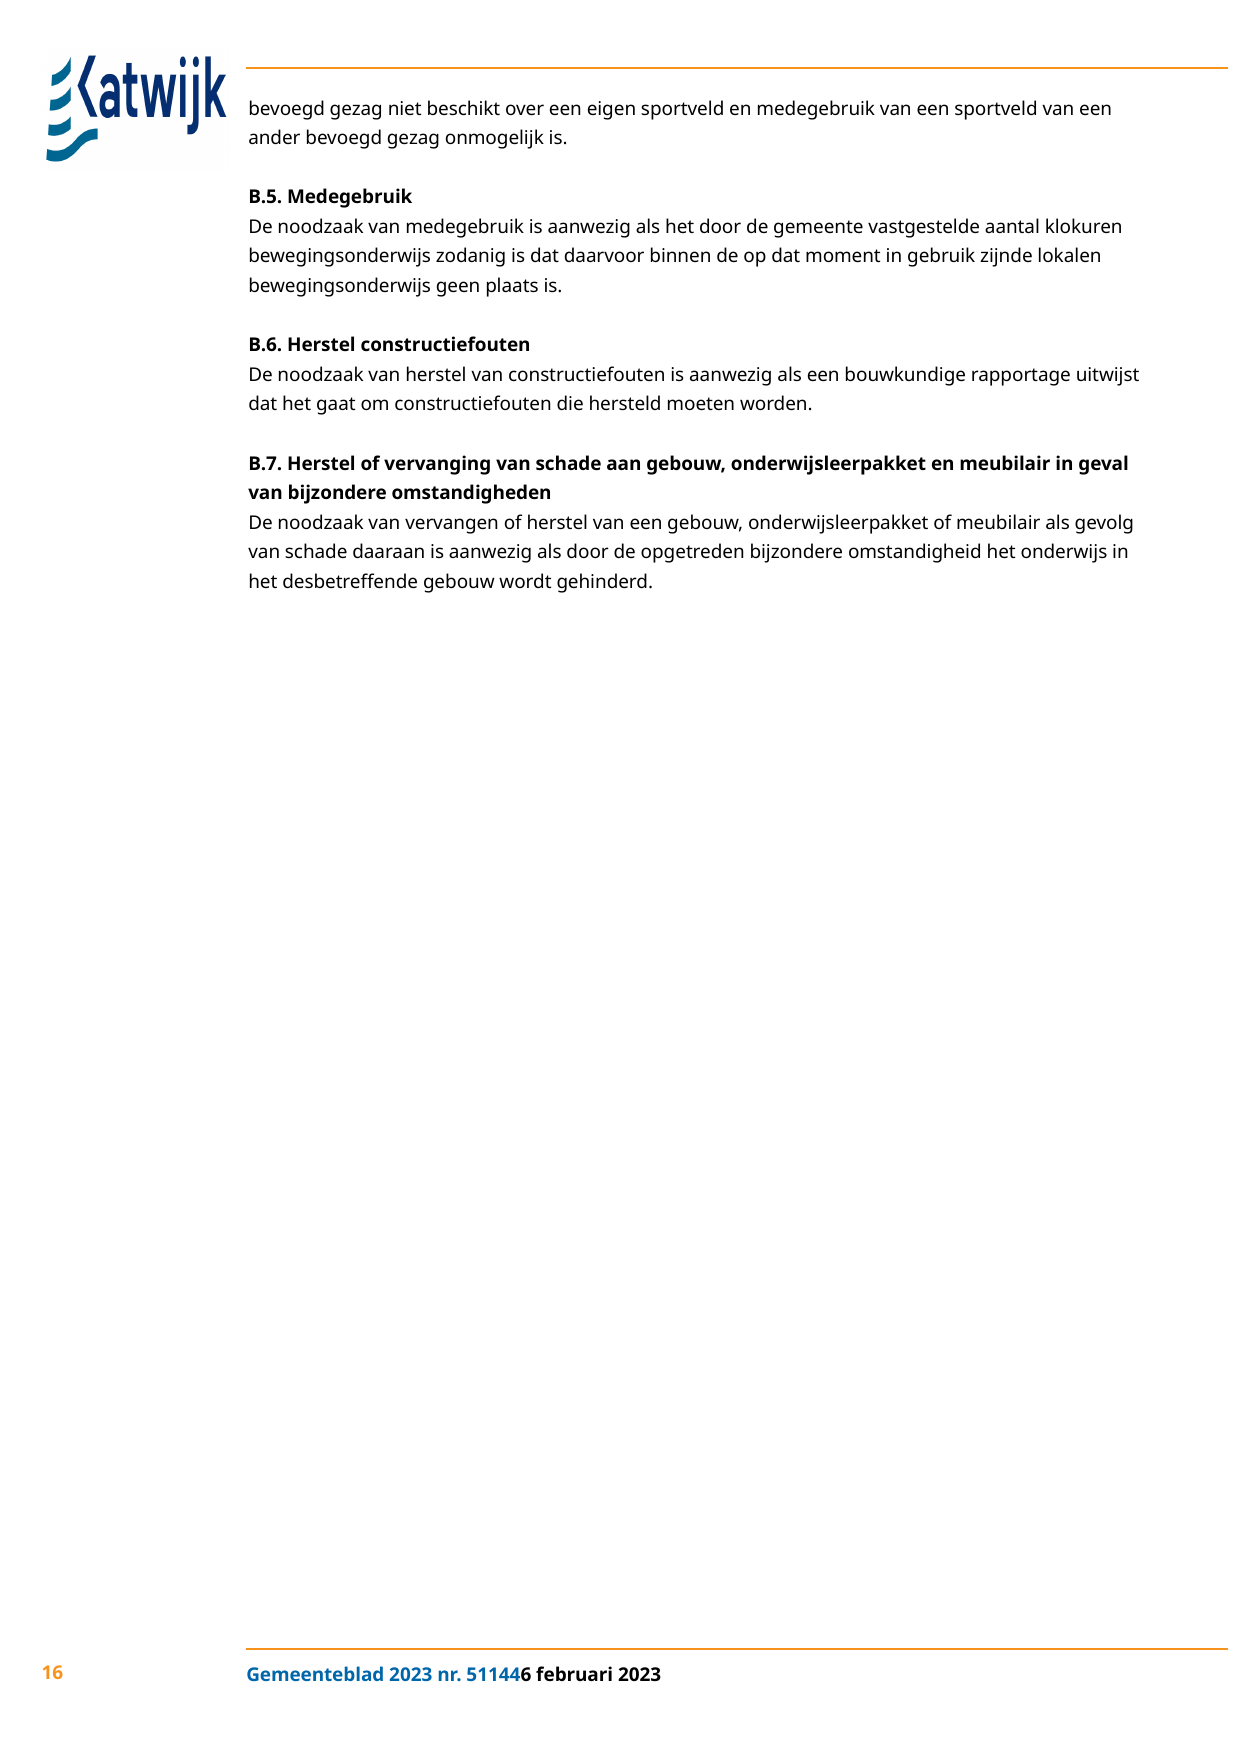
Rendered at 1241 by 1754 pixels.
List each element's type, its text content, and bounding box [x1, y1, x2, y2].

text B.6. Herstel constructiefouten [248, 331, 1152, 357]
picture [41, 47, 231, 172]
text B.5. Medegebruik [248, 183, 1152, 209]
text De noodzaak van vervangen of herstel van een gebouw, onderwijsleerpakket of meubilair als gevolg van schade daaraan is aanwezig als door de opgetreden bijzondere omstandigheid het onderwijs in het desbetreffende gebouw wordt gehinderd. [248, 509, 1152, 594]
text De noodzaak van medegebruik is aanwezig als het door de gemeente vastgestelde aantal klokuren bewegingsonderwijs zodanig is dat daarvoor binnen de op dat moment in gebruik zijnde lokalen bewegingsonderwijs geen plaats is. [248, 213, 1152, 298]
text bevoegd gezag niet beschikt over een eigen sportveld en medegebruik van een sportveld van een ander bevoegd gezag onmogelijk is. [248, 95, 1152, 150]
text B.7. Herstel of vervanging van schade aan gebouw, onderwijsleerpakket en meubilair in geval van bijzondere omstandigheden [248, 450, 1152, 505]
text De noodzaak van herstel van constructiefouten is aanwezig als een bouwkundige rapportage uitwijst dat het gaat om constructiefouten die hersteld moeten worden. [248, 361, 1152, 416]
